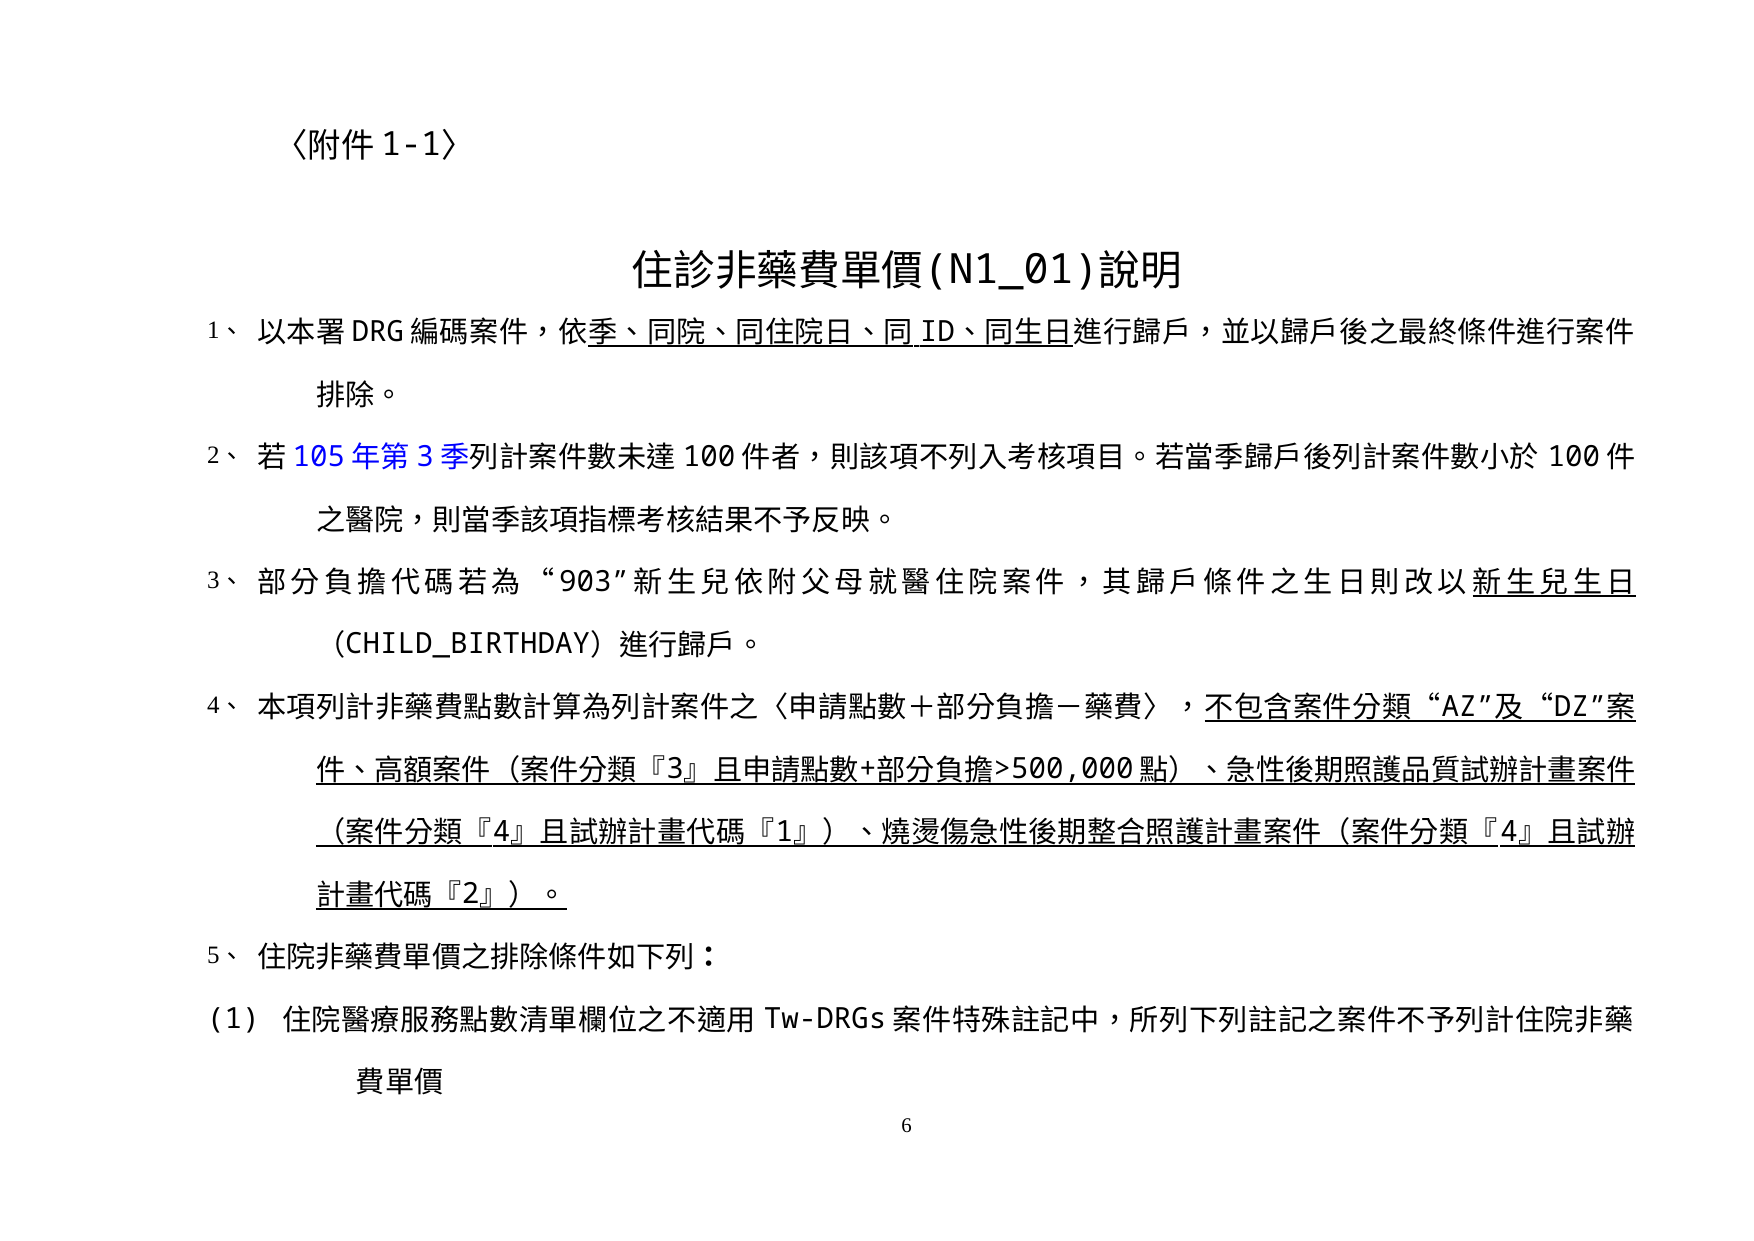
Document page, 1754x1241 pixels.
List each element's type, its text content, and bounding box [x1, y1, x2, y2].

list 部分負擔代碼若為“903”新生兒依附父母就醫住院案件，其歸戶條件之生日則改以新生兒生日（CHILD_BIRTHDAY）進行歸戶。 [207, 538, 1636, 663]
list 若105年第3季列計案件數未達100件者，則該項不列入考核項目。若當季歸戶後列計案件數小於100件之醫院，則當季該項指標考核結果不予反映。 [207, 413, 1636, 538]
text 住診非藥費單價(N1_01)說明 [177, 226, 1636, 288]
text 〈附件1-1〉 [274, 101, 1636, 163]
list 以本署DRG編碼案件，依季、同院、同住院日、同ID、同生日進行歸戶，並以歸戶後之最終條件進行案件排除。 [207, 288, 1636, 413]
list 本項列計非藥費點數計算為列計案件之〈申請點數＋部分負擔－藥費〉，不包含案件分類“AZ”及“DZ”案件、高額案件（案件分類『3』且申請點數+部分負擔>500,000點）、急性後期照護品質試辦計畫案件（案件分類『4』且試辦計畫代碼『1』）、燒燙傷急性後期整合照護計畫案件（案件分類『4』且試辦計畫代碼『2』）。 [207, 663, 1636, 913]
list 住院非藥費單價之排除條件如下列： [207, 913, 1636, 976]
list 住院醫療服務點數清單欄位之不適用Tw-DRGs案件特殊註記中，所列下列註記之案件不予列計住院非藥費單價 [207, 976, 1636, 1101]
